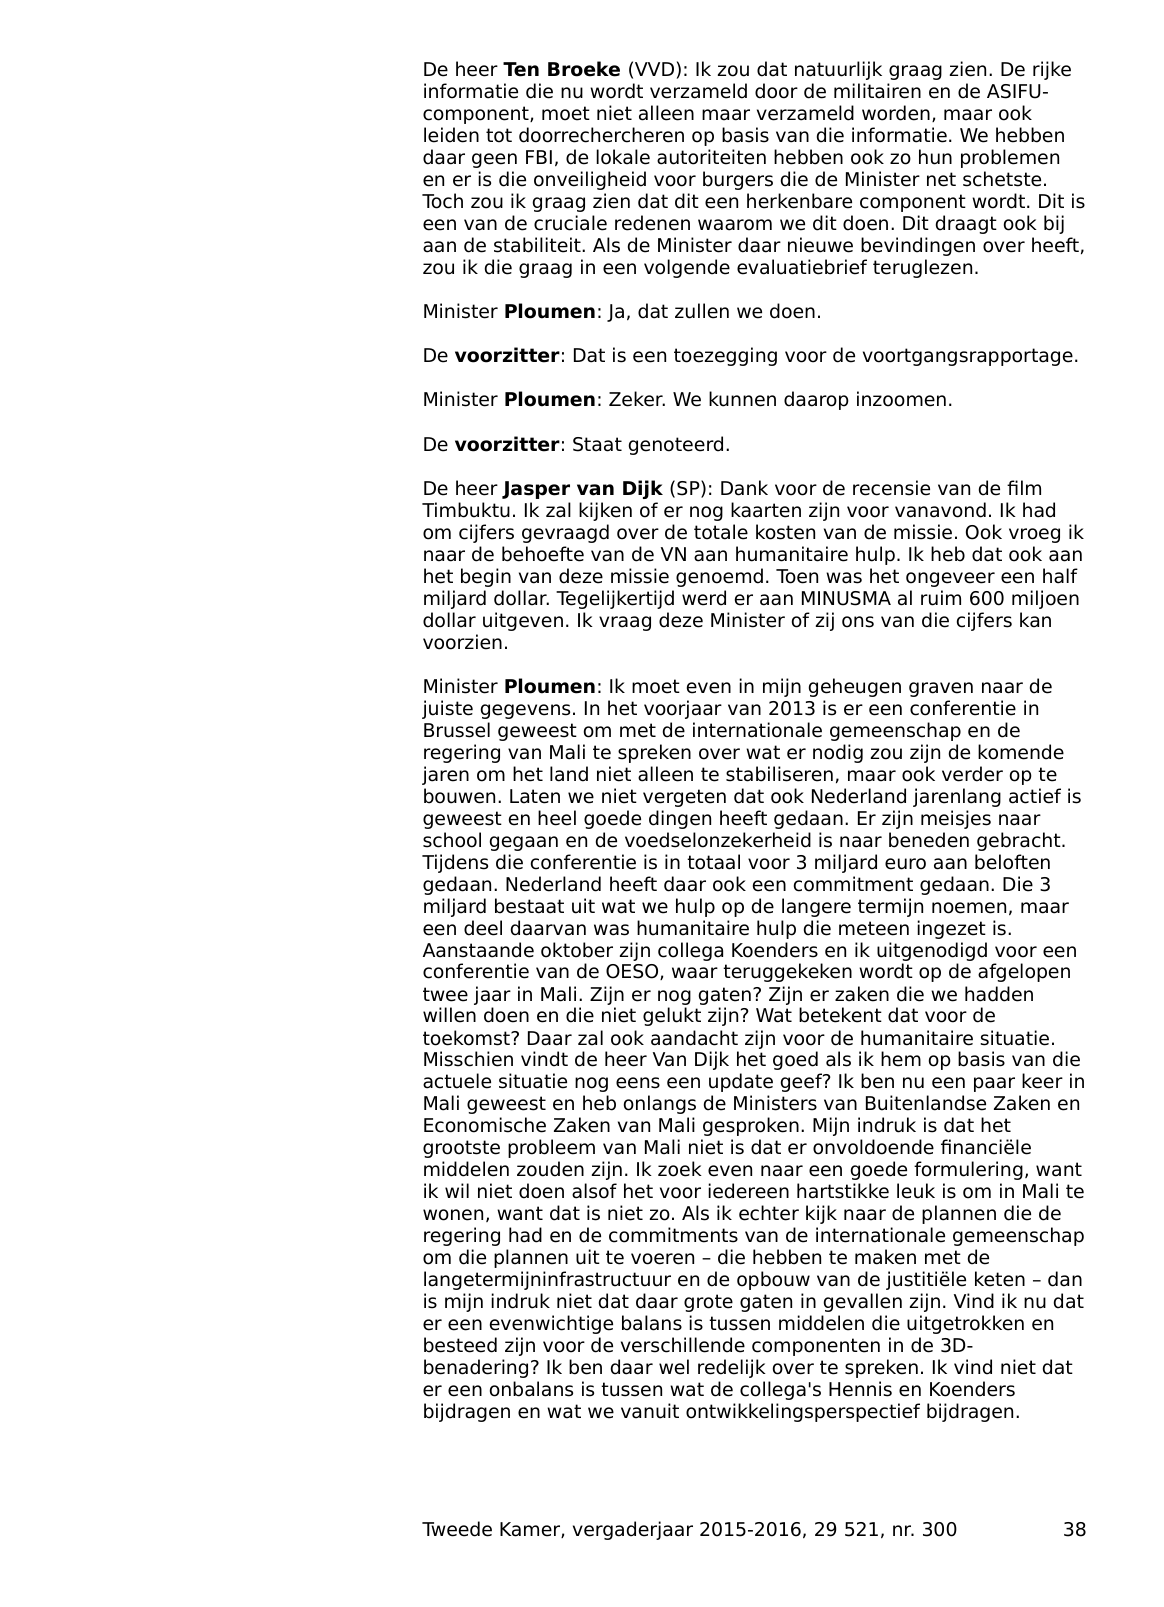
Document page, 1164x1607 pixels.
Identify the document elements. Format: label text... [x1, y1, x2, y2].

text Minister Ploumen: Ja, dat zullen we doen. [422, 301, 1087, 323]
text De voorzitter: Staat genoteerd. [422, 433, 1087, 456]
text Minister Ploumen: Ik moet even in mijn geheugen graven naar de juiste gegevens. In het voorjaar van 2013 is er een conferentie in Brussel geweest om met de internationale gemeenschap en de regering van Mali te spreken over wat er nodig zou zijn de komende jaren om het land niet alleen te stabiliseren, maar ook verder op te bouwen. Laten we niet vergeten dat ook Nederland jarenlang actief is geweest en heel goede dingen heeft gedaan. Er zijn meisjes naar school gegaan en de voedselonzekerheid is naar beneden gebracht. [422, 676, 1087, 852]
text De heer Jasper van Dijk (SP): Dank voor de recensie van de film Timbuktu. Ik zal kijken of er nog kaarten zijn voor vanavond. Ik had om cijfers gevraagd over de totale kosten van de missie. Ook vroeg ik naar de behoefte van de VN aan humanitaire hulp. Ik heb dat ook aan het begin van deze missie genoemd. Toen was het ongeveer een half miljard dollar. Tegelijkertijd werd er aan MINUSMA al ruim 600 miljoen dollar uitgeven. Ik vraag deze Minister of zij ons van die cijfers kan voorzien. [422, 478, 1087, 653]
text De heer Ten Broeke (VVD): Ik zou dat natuurlijk graag zien. De rijke informatie die nu wordt verzameld door de militairen en de ASIFU-component, moet niet alleen maar verzameld worden, maar ook leiden tot doorrechercheren op basis van die informatie. We hebben daar geen FBI, de lokale autoriteiten hebben ook zo hun problemen en er is die onveiligheid voor burgers die de Minister net schetste. Toch zou ik graag zien dat dit een herkenbare component wordt. Dit is een van de cruciale redenen waarom we dit doen. Dit draagt ook bij aan de stabiliteit. Als de Minister daar nieuwe bevindingen over heeft, zou ik die graag in een volgende evaluatiebrief teruglezen. [422, 59, 1087, 279]
text De voorzitter: Dat is een toezegging voor de voortgangsrapportage. [422, 345, 1087, 367]
text Minister Ploumen: Zeker. We kunnen daarop inzoomen. [422, 389, 1087, 411]
text Tijdens die conferentie is in totaal voor 3 miljard euro aan beloften gedaan. Nederland heeft daar ook een commitment gedaan. Die 3 miljard bestaat uit wat we hulp op de langere termijn noemen, maar een deel daarvan was humanitaire hulp die meteen ingezet is. Aanstaande oktober zijn collega Koenders en ik uitgenodigd voor een conferentie van de OESO, waar teruggekeken wordt op de afgelopen twee jaar in Mali. Zijn er nog gaten? Zijn er zaken die we hadden willen doen en die niet gelukt zijn? Wat betekent dat voor de toekomst? Daar zal ook aandacht zijn voor de humanitaire situatie. Misschien vindt de heer Van Dijk het goed als ik hem op basis van die actuele situatie nog eens een update geef? Ik ben nu een paar keer in Mali geweest en heb onlangs de Ministers van Buitenlandse Zaken en Economische Zaken van Mali gesproken. Mijn indruk is dat het grootste probleem van Mali niet is dat er onvoldoende financiële middelen zouden zijn. Ik zoek even naar een goede formulering, want ik wil niet doen alsof het voor iedereen hartstikke leuk is om in Mali te wonen, want dat is niet zo. Als ik echter kijk naar de plannen die de regering had en de commitments van de internationale gemeenschap om die plannen uit te voeren – die hebben te maken met de langetermijninfrastructuur en de opbouw van de justitiële keten – dan is mijn indruk niet dat daar grote gaten in gevallen zijn. Vind ik nu dat er een evenwichtige balans is tussen middelen die uitgetrokken en besteed zijn voor de verschillende componenten in de 3D-benadering? Ik ben daar wel redelijk over te spreken. Ik vind niet dat er een onbalans is tussen wat de collega's Hennis en Koenders bijdragen en wat we vanuit ontwikkelingsperspectief bijdragen. [422, 852, 1087, 1423]
